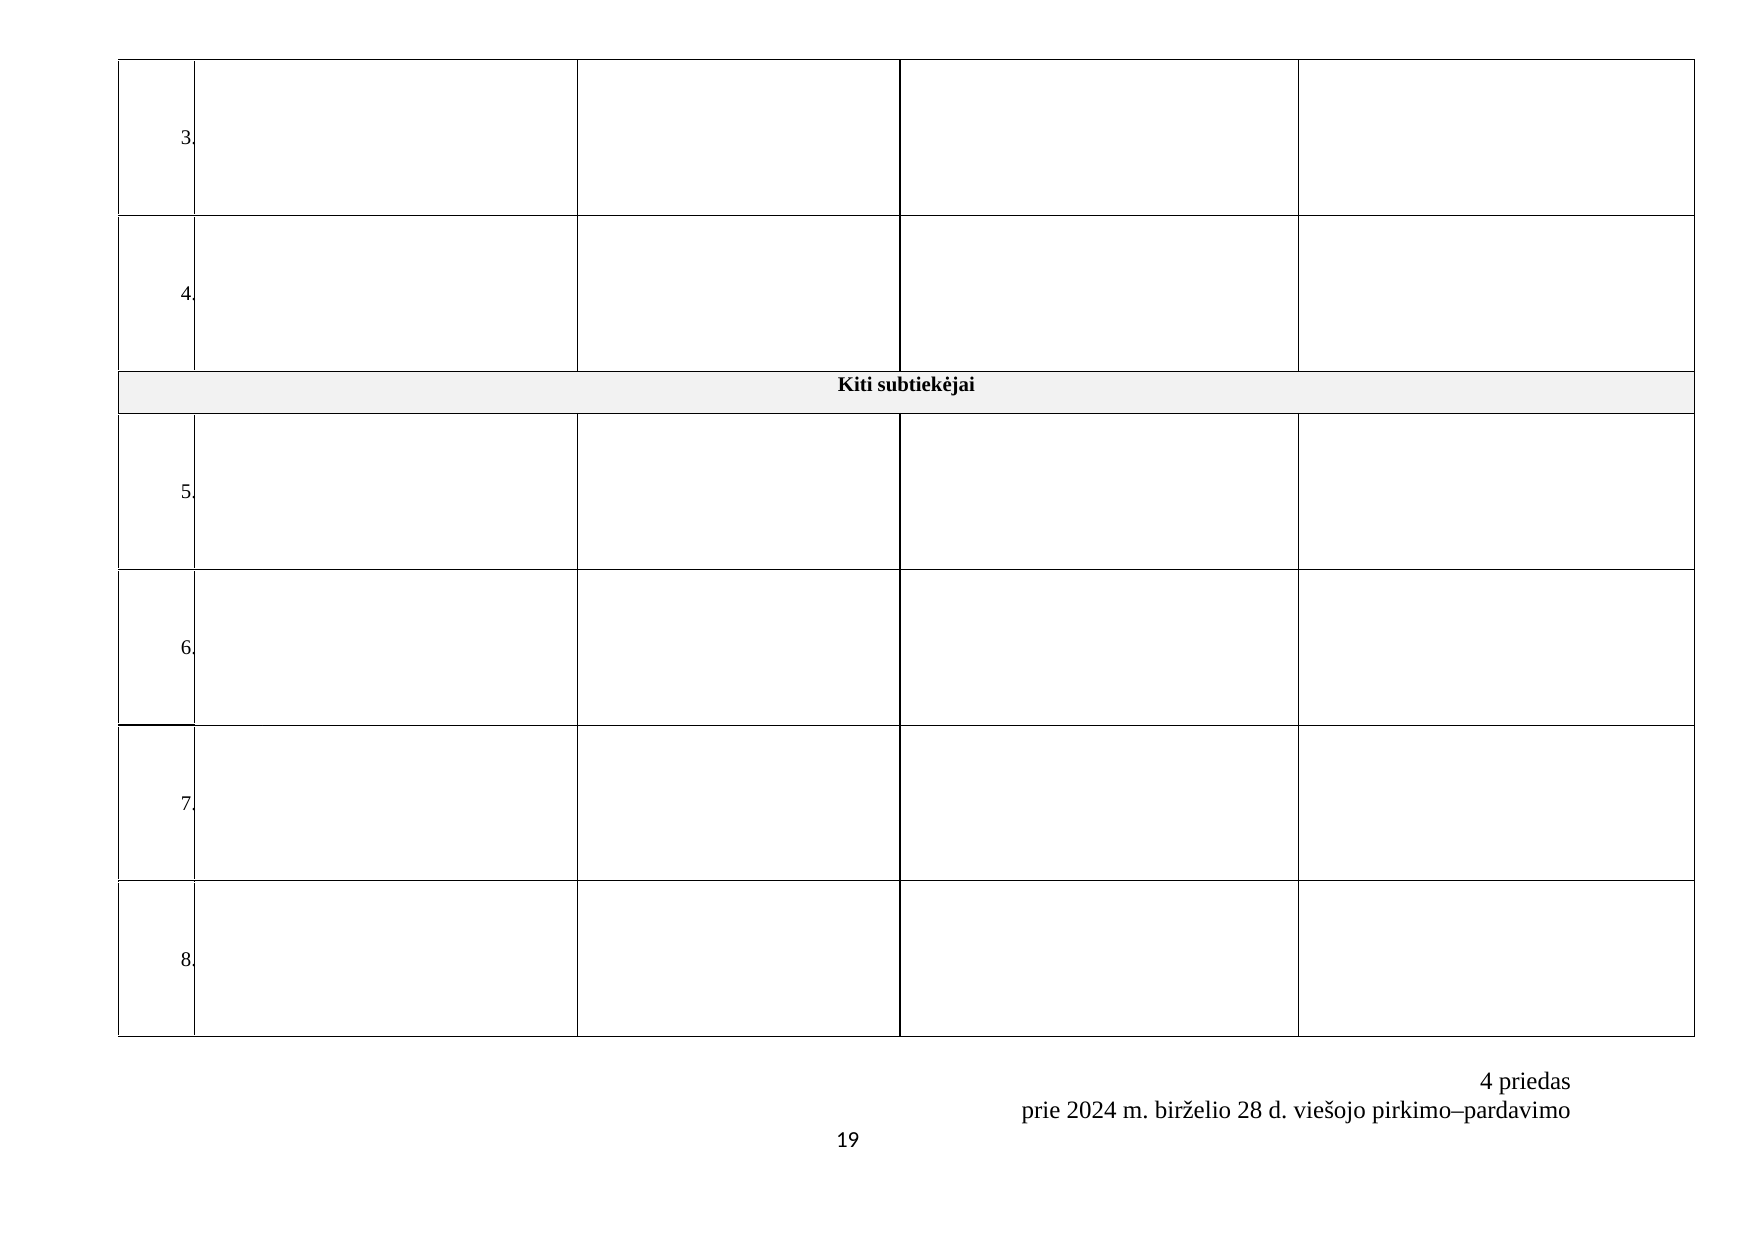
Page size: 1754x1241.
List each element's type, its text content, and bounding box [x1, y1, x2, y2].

table_cell [901, 414, 1298, 569]
table_cell [119, 61, 194, 214]
table_cell [263, 570, 577, 724]
table_cell [578, 881, 899, 1036]
table_cell [578, 726, 899, 880]
table_cell Kiti subtiekėjai [119, 372, 1694, 413]
table_cell [901, 726, 1298, 880]
table_cell [1299, 726, 1694, 880]
table_cell [1299, 216, 1694, 371]
table_cell [195, 61, 262, 214]
table_cell [195, 217, 262, 370]
table_cell [901, 570, 1298, 724]
table_cell [195, 415, 262, 568]
text 4 priedas [118, 1066, 1577, 1095]
table_cell [119, 727, 194, 879]
table_cell [578, 570, 899, 724]
table_cell [1299, 414, 1694, 569]
table_cell [901, 60, 1298, 215]
table_cell [263, 881, 577, 1036]
table_cell [195, 727, 262, 879]
table_cell [263, 216, 577, 371]
table_cell [195, 571, 262, 723]
table_cell [901, 881, 1298, 1036]
table_cell [119, 217, 194, 370]
table_cell [1299, 570, 1694, 724]
table_cell [119, 571, 194, 723]
table_cell [195, 883, 262, 1035]
table_cell [578, 60, 899, 215]
table_cell [578, 414, 899, 569]
table_cell [263, 726, 577, 880]
table_cell [119, 883, 194, 1035]
table_cell [1299, 881, 1694, 1036]
table_cell [119, 415, 194, 568]
text prie 2024 m. birželio 28 d. viešojo pirkimo–pardavimo [118, 1095, 1577, 1123]
table_cell [578, 216, 899, 371]
table_cell [263, 60, 577, 215]
table_cell [263, 414, 577, 569]
table_cell [901, 216, 1298, 371]
table_cell [1299, 60, 1694, 215]
